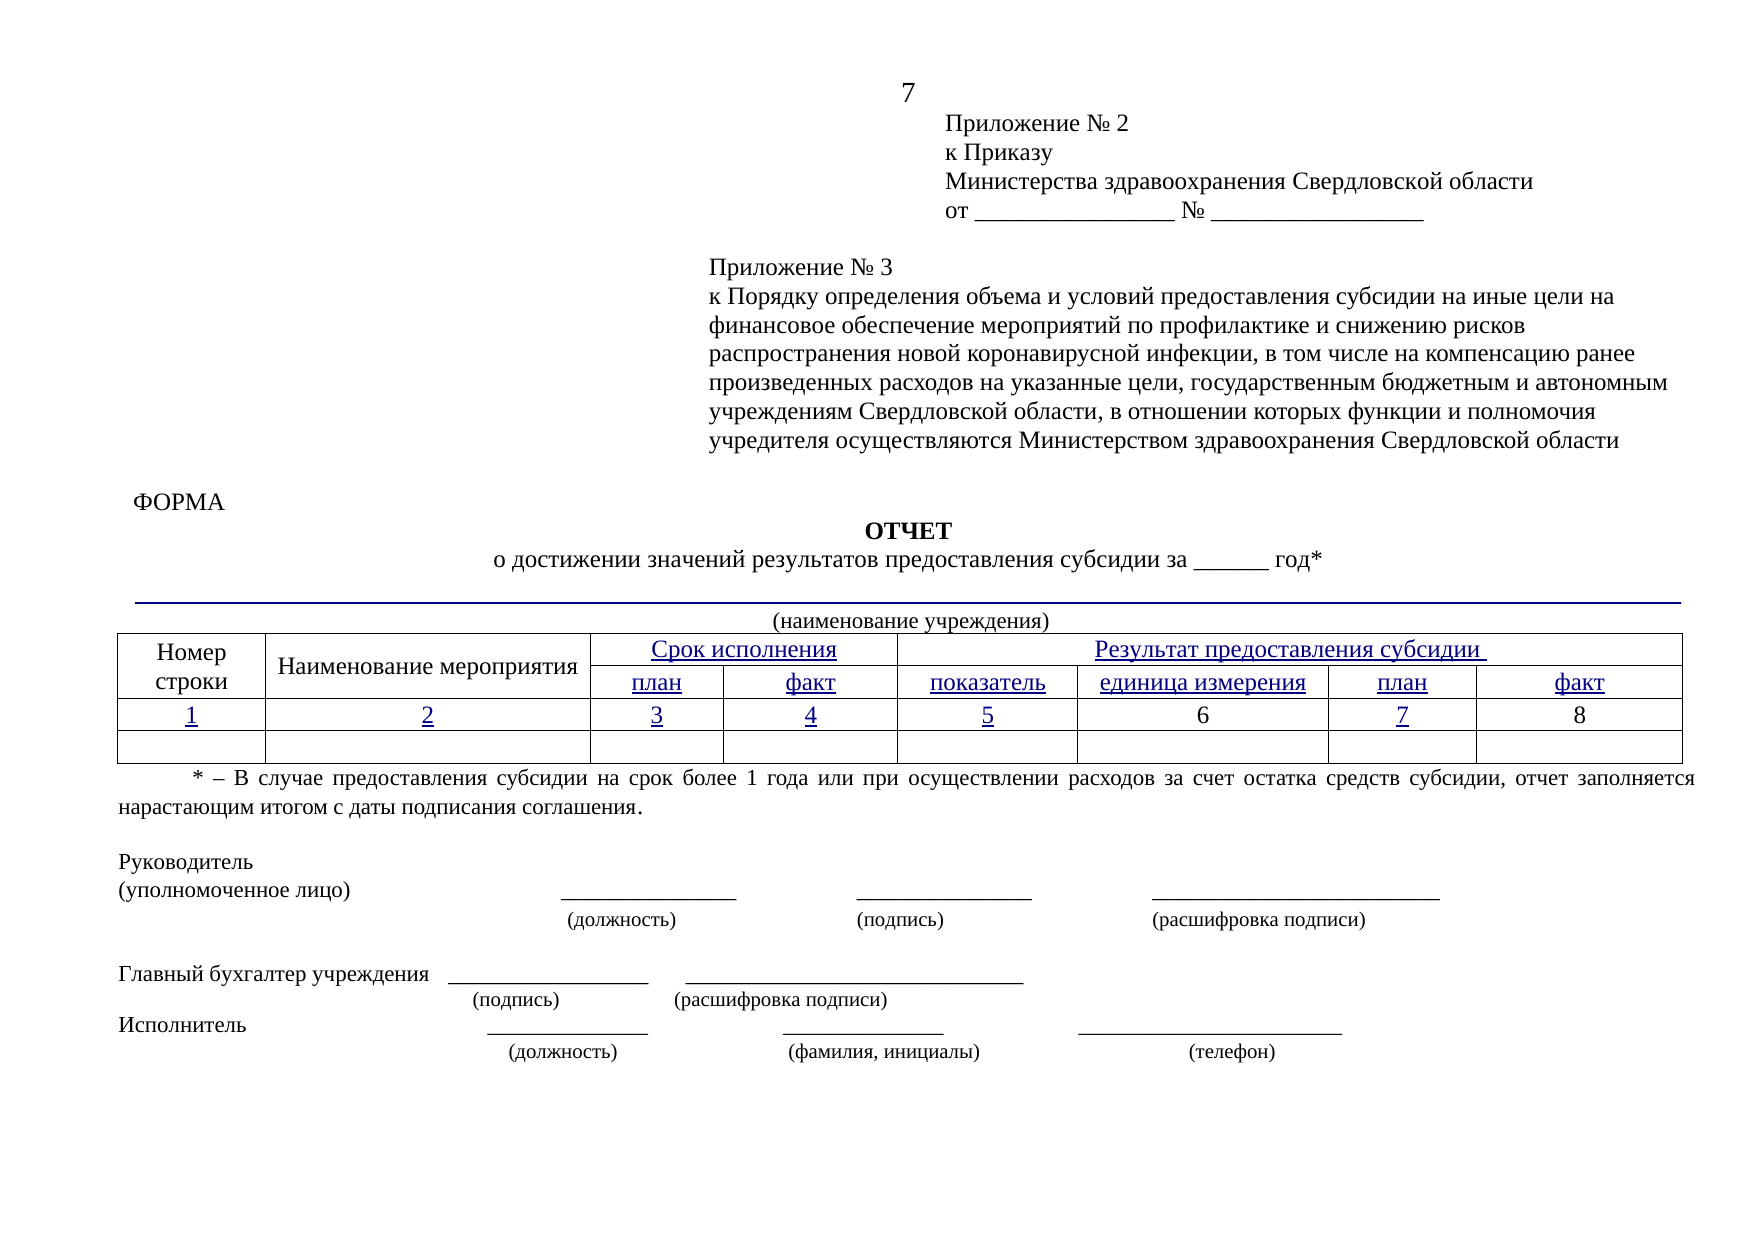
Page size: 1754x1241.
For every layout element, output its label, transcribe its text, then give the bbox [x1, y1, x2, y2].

text Министерства здравоохранения Свердловской области [118, 166, 1698, 195]
text __________________________________________________________________________________________________________ [118, 573, 1698, 607]
table_cell [724, 731, 897, 763]
text о достижении значений результатов предоставления субсидии за ______ год* [118, 544, 1698, 573]
text (подпись) (расшифровка подписи) [118, 987, 1698, 1011]
table_cell единица измерения [1078, 666, 1328, 697]
text Приложение № 2 [118, 108, 1698, 137]
text Приложение № 3 [709, 252, 1698, 281]
table_cell 2 [266, 699, 590, 730]
table_cell 5 [898, 699, 1077, 730]
table_cell [118, 731, 265, 763]
text к Приказу [118, 137, 1698, 166]
table_cell [591, 731, 723, 763]
table_cell 3 [591, 699, 723, 730]
table_cell факт [1477, 666, 1682, 697]
table_cell 6 [1078, 699, 1328, 730]
table_cell [1477, 731, 1682, 763]
table_cell [266, 731, 590, 763]
table_header Срок исполнения [591, 634, 897, 664]
text Главный бухгалтер учреждения ________________ ___________________________ [118, 958, 1698, 987]
table_cell факт [724, 666, 897, 697]
table_cell [898, 731, 1077, 763]
text Исполнитель ______________ ______________ _______________________ [118, 1011, 1698, 1038]
text Руководитель [118, 848, 1698, 874]
table_cell [1329, 731, 1476, 763]
text (должность) (фамилия, инициалы) (телефон) [118, 1038, 1698, 1064]
text (уполномоченное лицо) ______________ ______________ _______________________ [118, 874, 1698, 903]
table_header Наименование мероприятия [266, 634, 590, 697]
text ОТЧЕТ [118, 516, 1698, 544]
text ФОРМА [118, 487, 1698, 516]
text (должность) (подпись) (расшифровка подписи) [118, 903, 1698, 932]
text * – В случае предоставления субсидии на срок более 1 года или при осуществлении расходов за счет остатка средств субсидии, отчет заполняется нарастающим итогом с даты подписания соглашения. [118, 764, 1698, 819]
text (наименование учреждения) [118, 607, 1698, 633]
table_cell 8 [1477, 699, 1682, 730]
table_cell 4 [724, 699, 897, 730]
table_cell план [591, 666, 723, 697]
table_cell план [1329, 666, 1476, 697]
text от ________________ № _________________ [118, 195, 1698, 223]
table_header Результат предоставления субсидии [898, 634, 1682, 664]
table_cell [1078, 731, 1328, 763]
table_header Номер строки [118, 634, 265, 697]
table_cell 1 [118, 699, 265, 730]
table_cell показатель [898, 666, 1077, 697]
text к Порядку определения объема и условий предоставления субсидии на иные цели на финансовое обеспечение мероприятий по профилактике и снижению рисков распространения новой коронавирусной инфекции, в том числе на компенсацию ранее произведенных расходов на указанные цели, государственным бюджетным и автономным учреждениям Свердловской области, в отношении которых функции и полномочия учредителя осуществляются Министерством здравоохранения Свердловской области [709, 281, 1698, 453]
table_cell 7 [1329, 699, 1476, 730]
